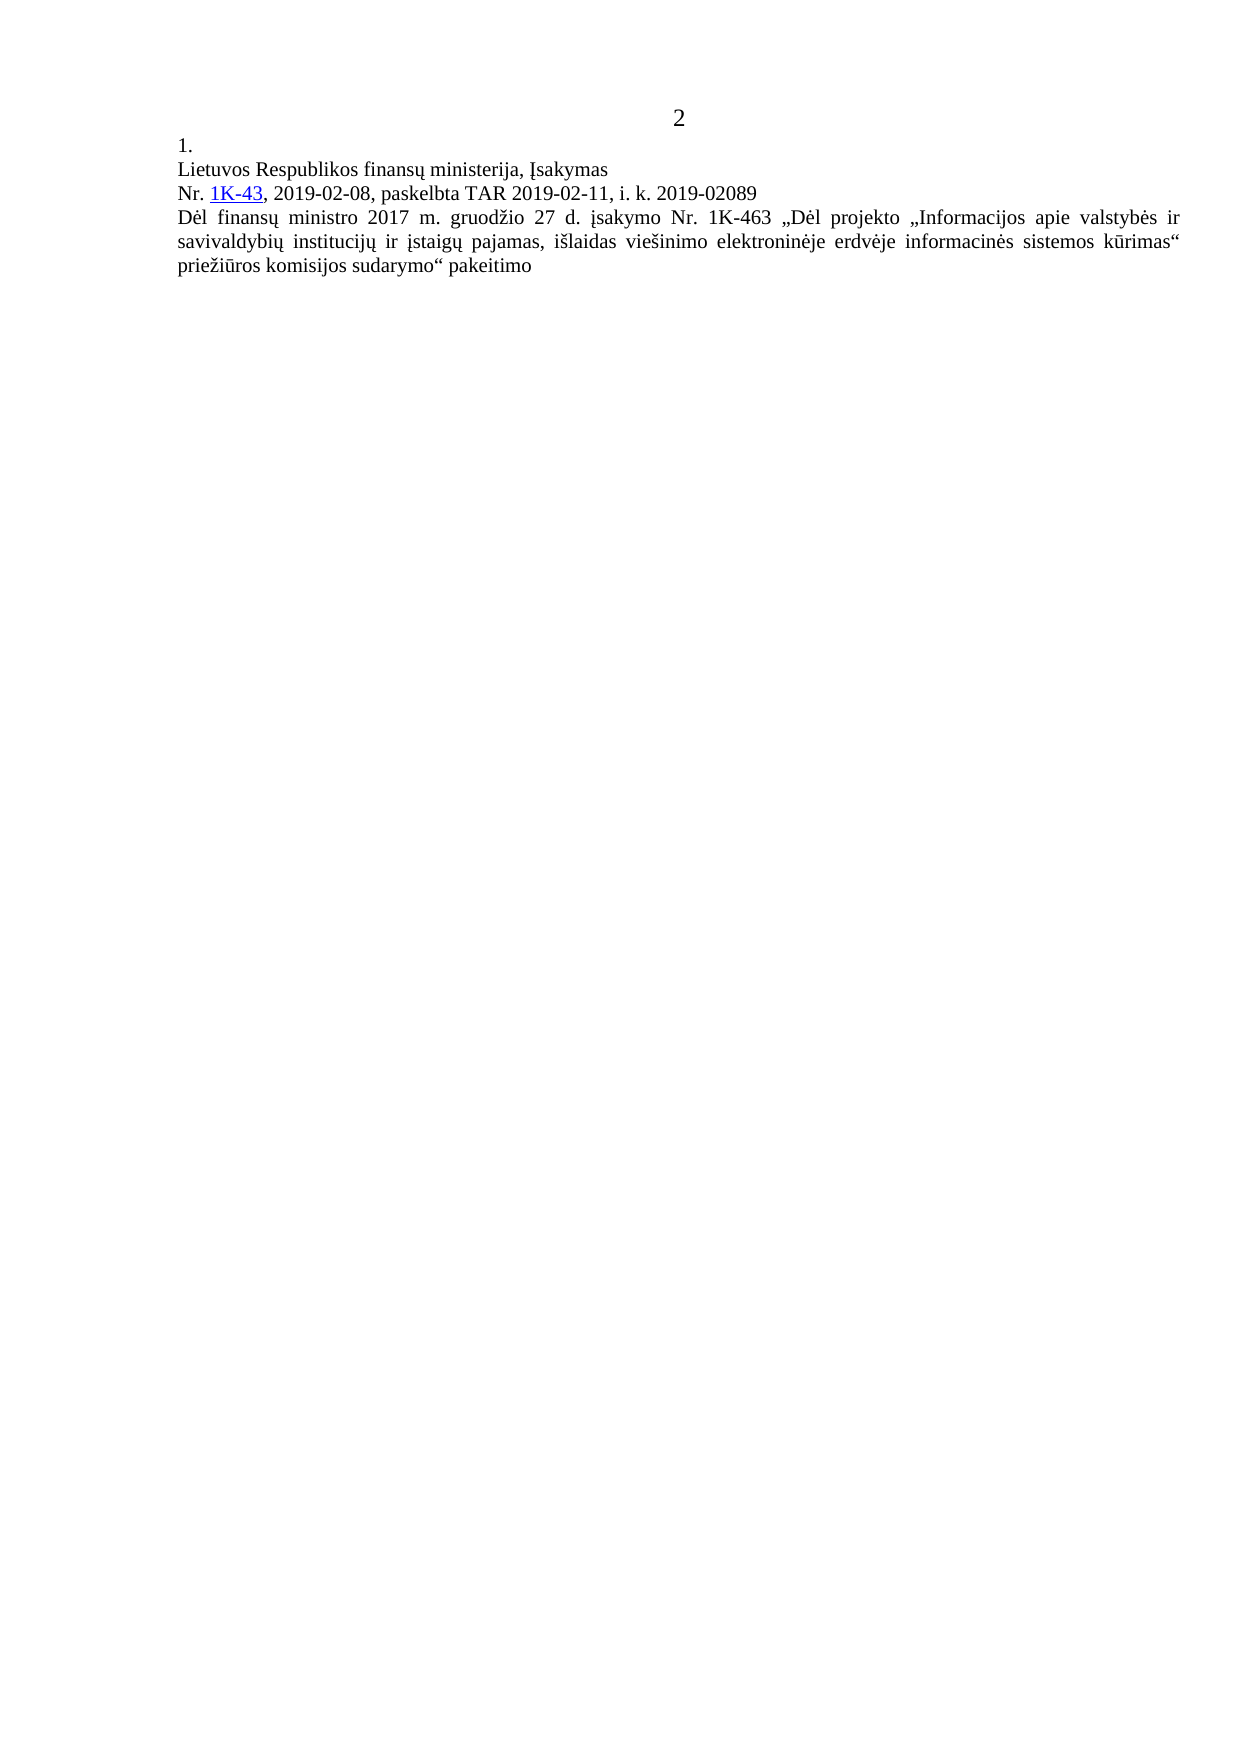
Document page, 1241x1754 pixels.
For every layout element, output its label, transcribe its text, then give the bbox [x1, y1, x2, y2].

text 1. [177, 133, 1181, 157]
text Lietuvos Respublikos finansų ministerija, Įsakymas [177, 157, 1181, 181]
text Nr. 1K-43, 2019-02-08, paskelbta TAR 2019-02-11, i. k. 2019-02089 [177, 181, 1181, 205]
text Dėl finansų ministro 2017 m. gruodžio 27 d. įsakymo Nr. 1K-463 „Dėl projekto „Informacijos apie valstybės ir savivaldybių institucijų ir įstaigų pajamas, išlaidas viešinimo elektroninėje erdvėje informacinės sistemos kūrimas“ priežiūros komisijos sudarymo“ pakeitimo [177, 205, 1181, 277]
